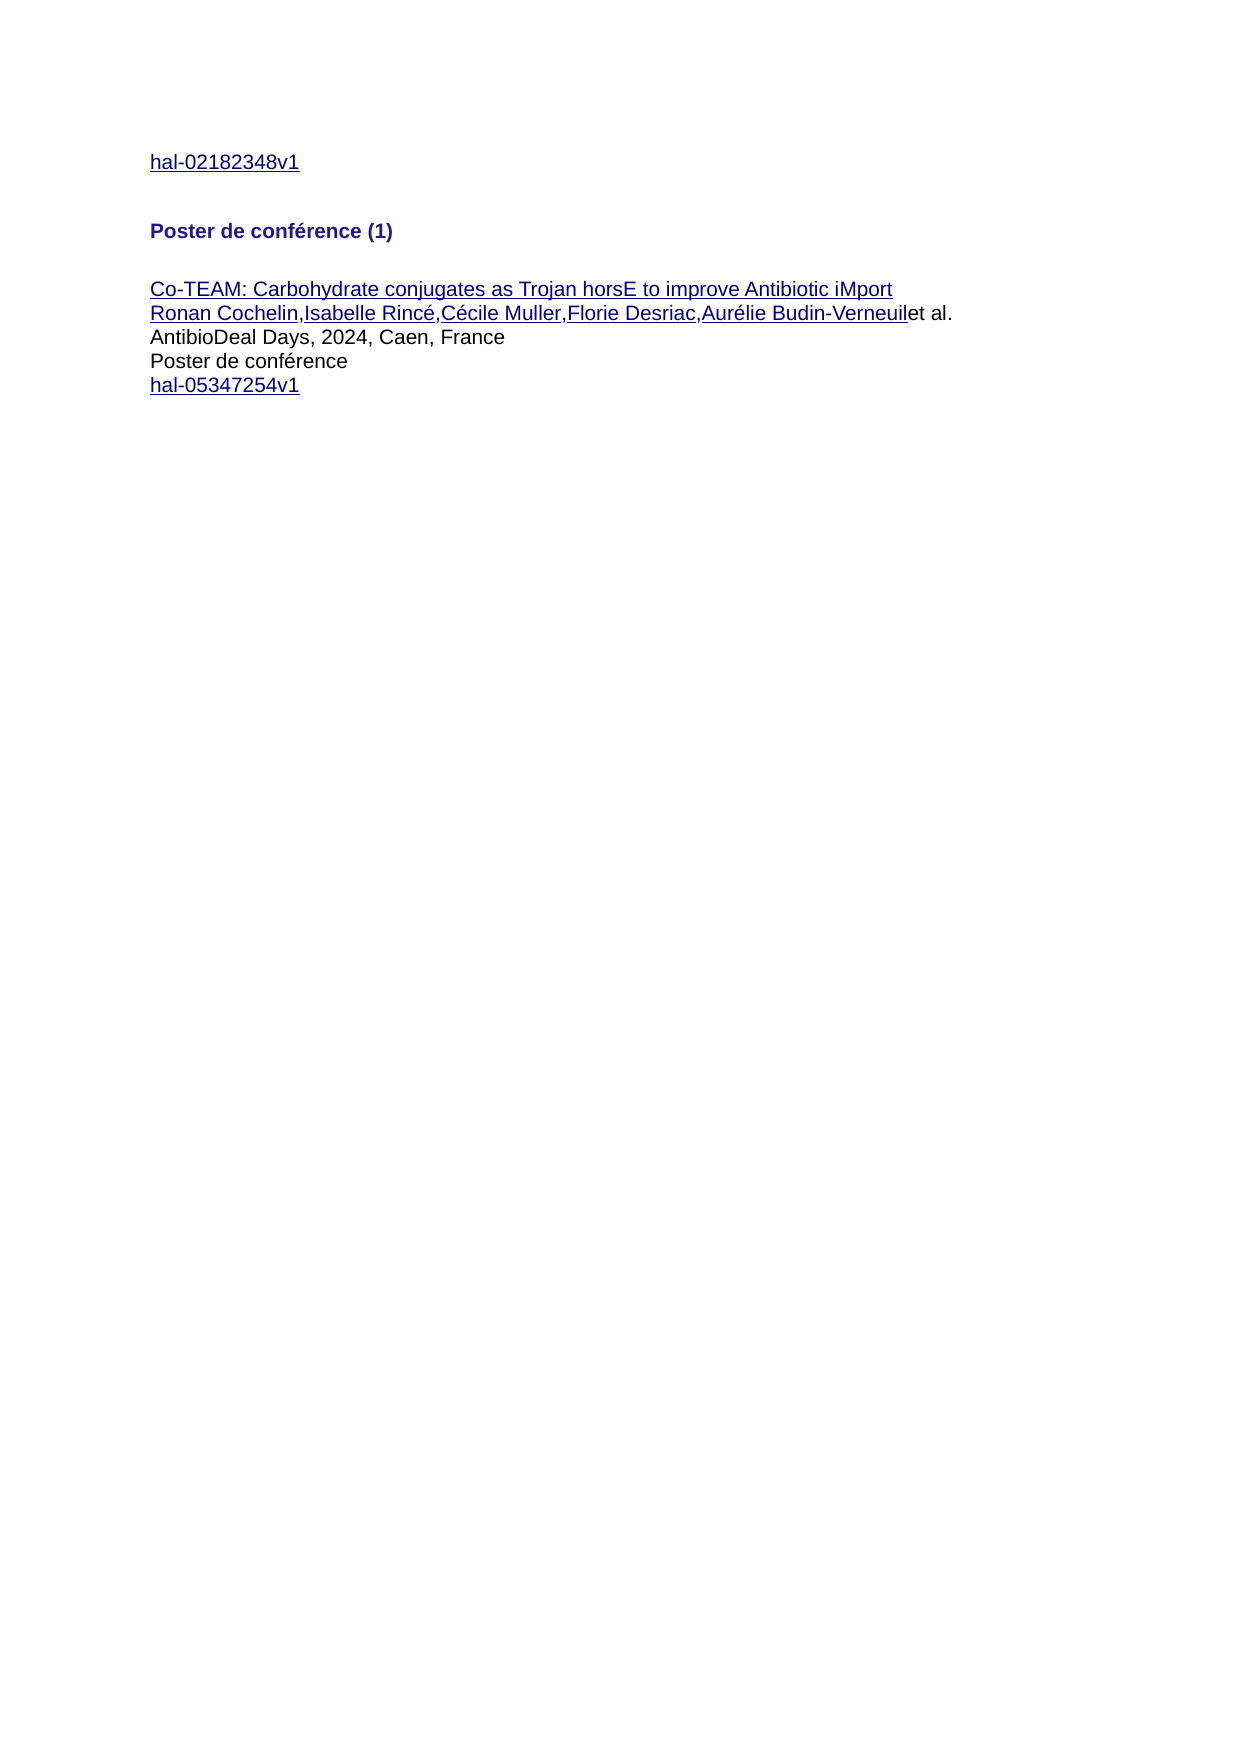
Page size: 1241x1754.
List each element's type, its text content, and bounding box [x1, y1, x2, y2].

subtitle Poster de conférence (1) [150, 219, 1090, 243]
table_header Co-TEAM: Carbohydrate conjugates as Trojan horsE to improve Antibiotic iMport Ronan Cochelin,Isabelle Rincé,Cécile Muller,Florie Desriac,Aurélie Budin-Verneuilet al. AntibioDeal Days, 2024, Caen, France Poster de conférence hal-05347254v1 [150, 277, 1090, 397]
table_cell hal-02182348v1 [150, 150, 1090, 174]
